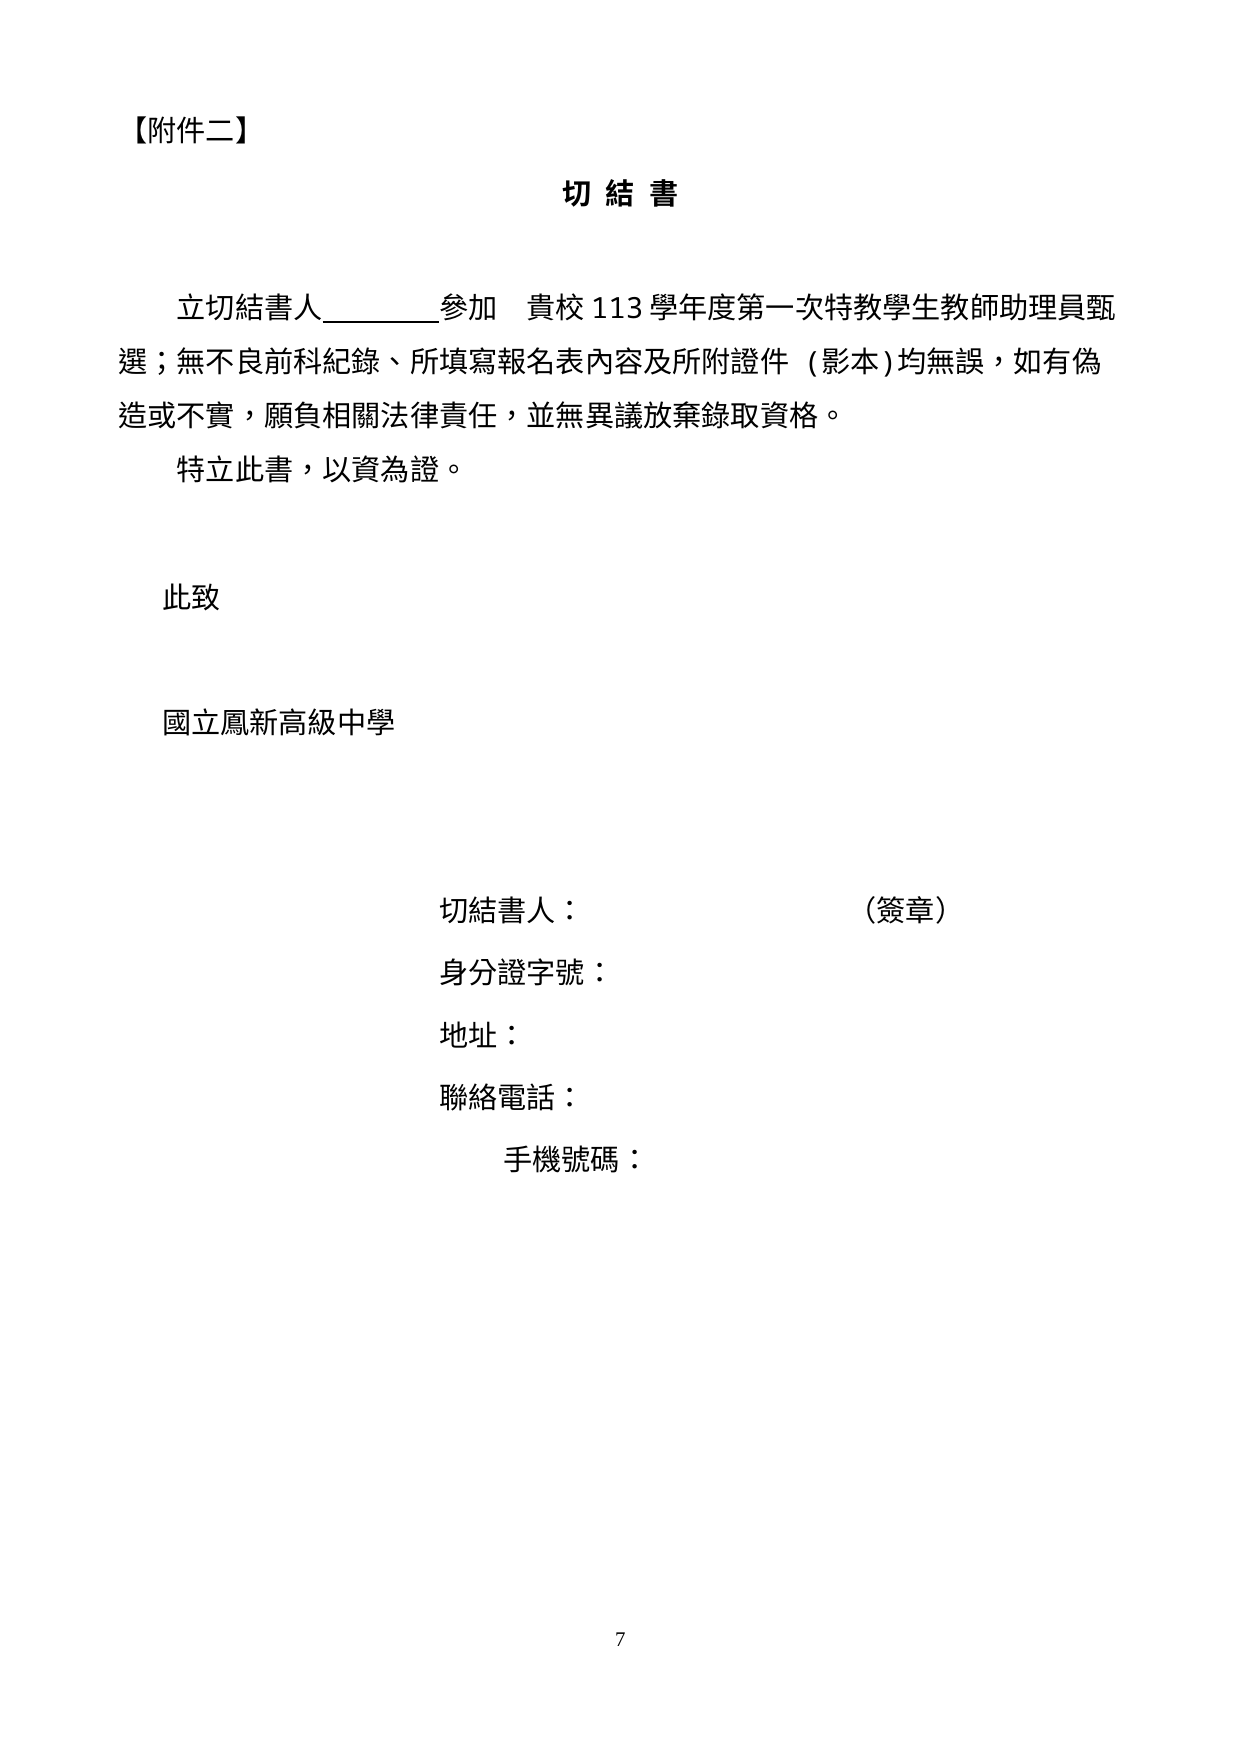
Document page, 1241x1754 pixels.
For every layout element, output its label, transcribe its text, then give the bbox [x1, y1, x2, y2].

text 手機號碼： [118, 1117, 1122, 1179]
text 身分證字號： [118, 929, 1122, 992]
text 切 結 書 [118, 150, 1122, 212]
text 立切結書人 參加 貴校113學年度第一次特教學生教師助理員甄選；無不良前科紀錄、所填寫報名表內容及所附證件 (影本)均無誤，如有偽造或不實，願負相關法律責任，並無異議放棄錄取資格。 [118, 275, 1122, 437]
text 切結書人： （簽章） [118, 867, 1122, 929]
text 聯絡電話： [118, 1054, 1122, 1117]
text 地址： [118, 992, 1122, 1054]
text 【附件二】 [118, 108, 1122, 150]
text 特立此書，以資為證。 [118, 437, 1122, 492]
text 國立鳳新高級中學 [118, 679, 1122, 742]
text 此致 [118, 554, 1122, 617]
